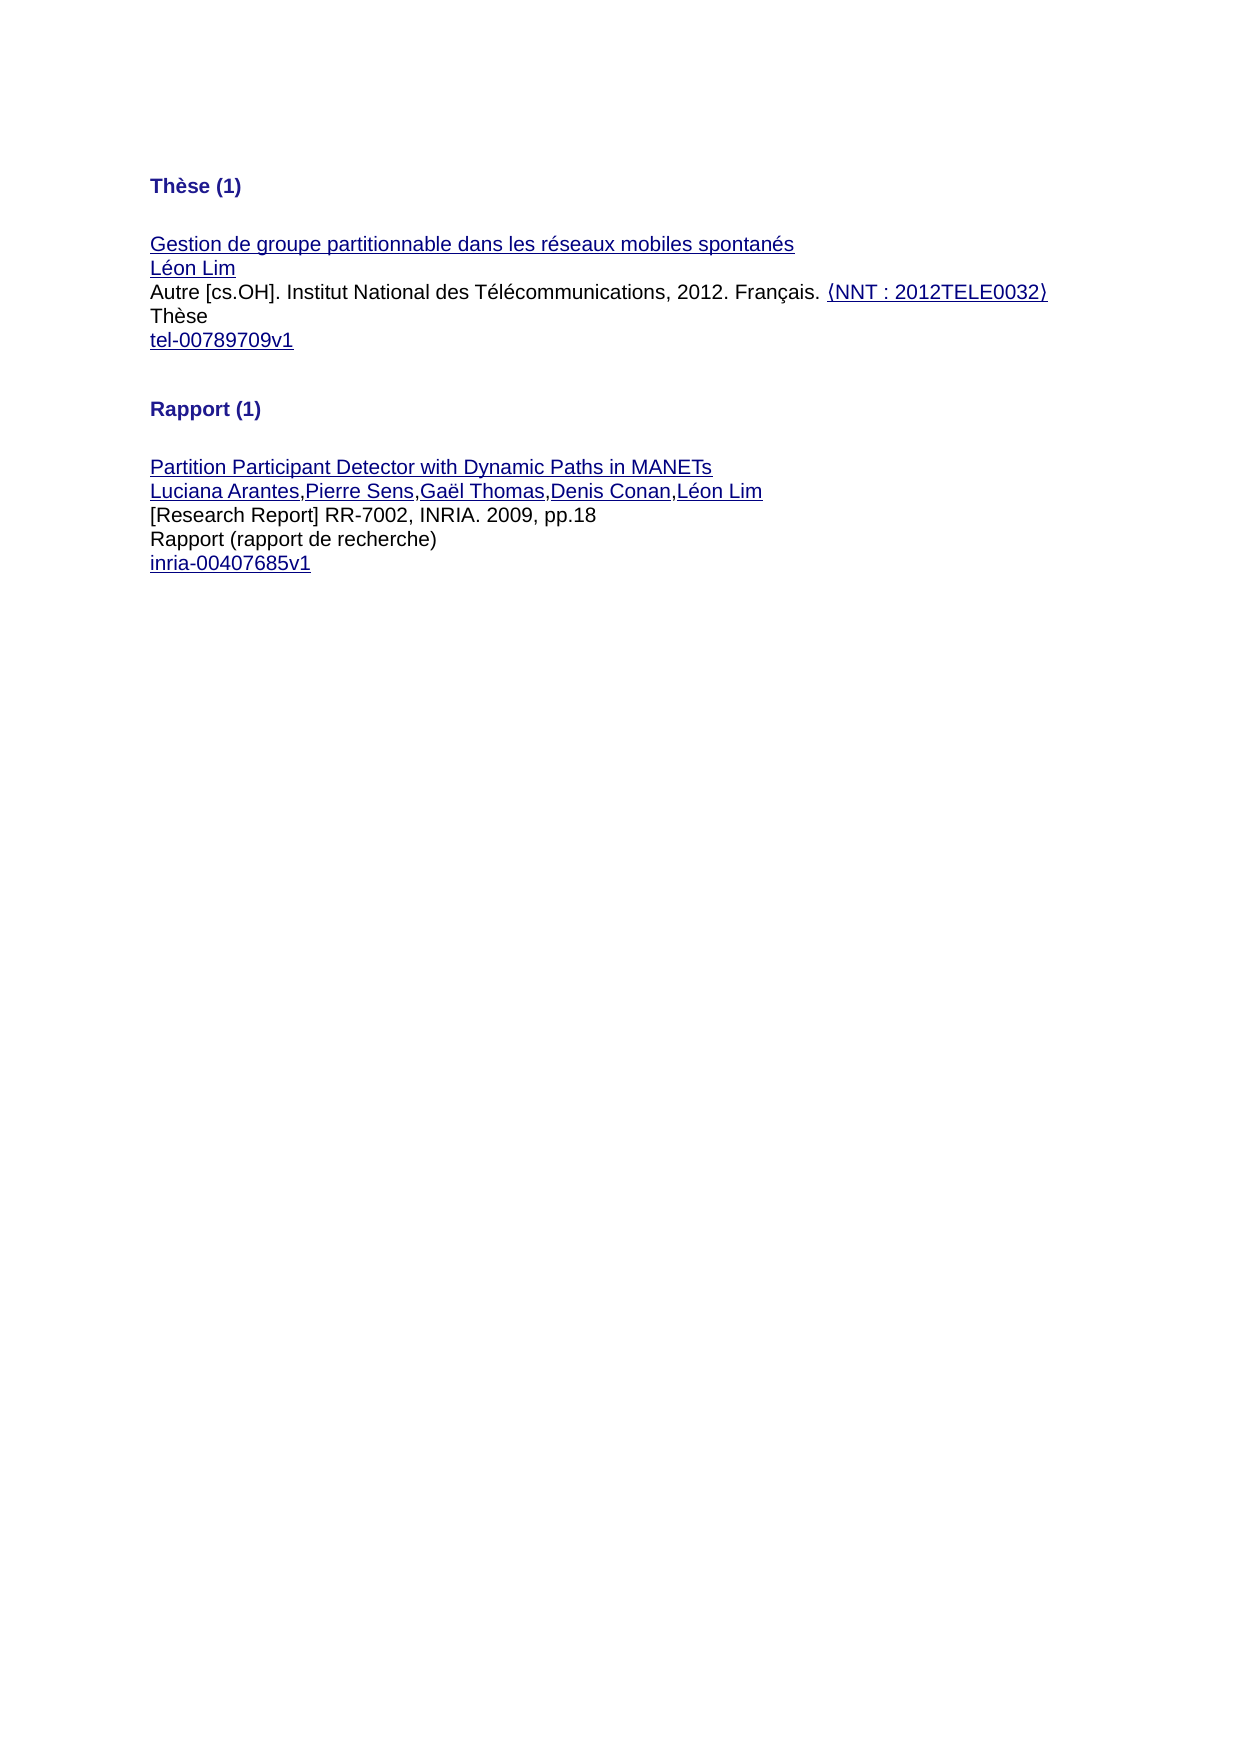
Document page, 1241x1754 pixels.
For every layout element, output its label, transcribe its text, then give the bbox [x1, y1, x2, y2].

table_header Gestion de groupe partitionnable dans les réseaux mobiles spontanés Léon Lim Autre [cs.OH]. Institut National des Télécommunications, 2012. Français. ⟨NNT : 2012TELE0032⟩ Thèse tel-00789709v1 [150, 232, 1090, 352]
subtitle Rapport (1) [150, 397, 1090, 421]
table_header Partition Participant Detector with Dynamic Paths in MANETs Luciana Arantes,Pierre Sens,Gaël Thomas,Denis Conan,Léon Lim [Research Report] RR-7002, INRIA. 2009, pp.18 Rapport (rapport de recherche) inria-00407685v1 [150, 455, 1090, 575]
subtitle Thèse (1) [150, 174, 1090, 198]
